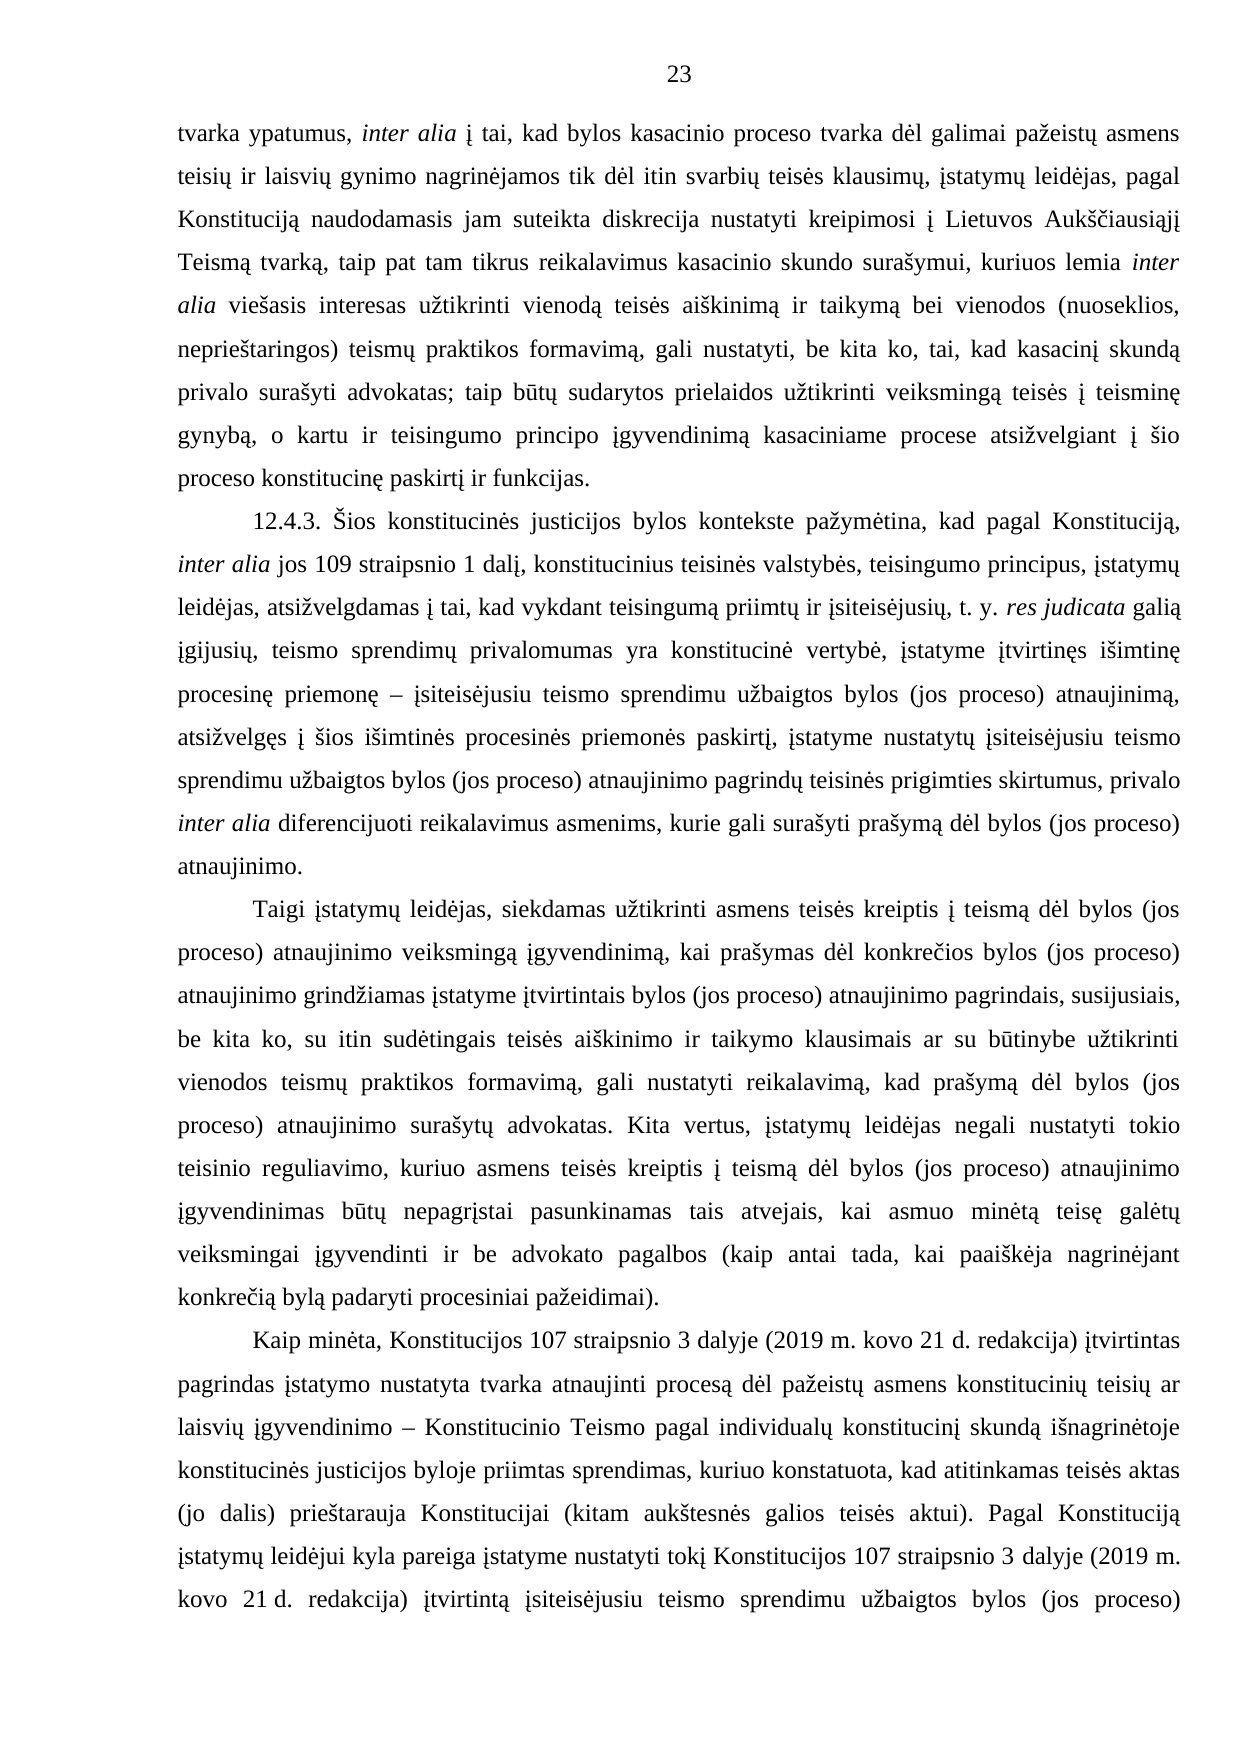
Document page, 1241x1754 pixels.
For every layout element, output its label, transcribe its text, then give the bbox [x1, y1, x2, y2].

text 12.4.3. Šios konstitucinės justicijos bylos kontekste pažymėtina, kad pagal Konstituciją, inter alia jos 109 straipsnio 1 dalį, konstitucinius teisinės valstybės, teisingumo principus, įstatymų leidėjas, atsižvelgdamas į tai, kad vykdant teisingumą priimtų ir įsiteisėjusių, t. y. res judicata galią įgijusių, teismo sprendimų privalomumas yra konstitucinė vertybė, įstatyme įtvirtinęs išimtinę procesinę priemonę – įsiteisėjusiu teismo sprendimu užbaigtos bylos (jos proceso) atnaujinimą, atsižvelgęs į šios išimtinės procesinės priemonės paskirtį, įstatyme nustatytų įsiteisėjusiu teismo sprendimu užbaigtos bylos (jos proceso) atnaujinimo pagrindų teisinės prigimties skirtumus, privalo inter alia diferencijuoti reikalavimus asmenims, kurie gali surašyti prašymą dėl bylos (jos proceso) atnaujinimo. [177, 506, 1181, 880]
text Kaip minėta, Konstitucijos 107 straipsnio 3 dalyje (2019 m. kovo 21 d. redakcija) įtvirtintas pagrindas įstatymo nustatyta tvarka atnaujinti procesą dėl pažeistų asmens konstitucinių teisių ar laisvių įgyvendinimo – Konstitucinio Teismo pagal individualų konstitucinį skundą išnagrinėtoje konstitucinės justicijos byloje priimtas sprendimas, kuriuo konstatuota, kad atitinkamas teisės aktas (jo dalis) prieštarauja Konstitucijai (kitam aukštesnės galios teisės aktui). Pagal Konstituciją įstatymų leidėjui kyla pareiga įstatyme nustatyti tokį Konstitucijos 107 straipsnio 3 dalyje (2019 m. kovo 21 d. redakcija) įtvirtintą įsiteisėjusiu teismo sprendimu užbaigtos bylos (jos proceso) [177, 1326, 1181, 1613]
text tvarka ypatumus, inter alia į tai, kad bylos kasacinio proceso tvarka dėl galimai pažeistų asmens teisių ir laisvių gynimo nagrinėjamos tik dėl itin svarbių teisės klausimų, įstatymų leidėjas, pagal Konstituciją naudodamasis jam suteikta diskrecija nustatyti kreipimosi į Lietuvos Aukščiausiąjį Teismą tvarką, taip pat tam tikrus reikalavimus kasacinio skundo surašymui, kuriuos lemia inter alia viešasis interesas užtikrinti vienodą teisės aiškinimą ir taikymą bei vienodos (nuoseklios, neprieštaringos) teismų praktikos formavimą, gali nustatyti, be kita ko, tai, kad kasacinį skundą privalo surašyti advokatas; taip būtų sudarytos prielaidos užtikrinti veiksmingą teisės į teisminę gynybą, o kartu ir teisingumo principo įgyvendinimą kasaciniame procese atsižvelgiant į šio proceso konstitucinę paskirtį ir funkcijas. [177, 118, 1181, 492]
text Taigi įstatymų leidėjas, siekdamas užtikrinti asmens teisės kreiptis į teismą dėl bylos (jos proceso) atnaujinimo veiksmingą įgyvendinimą, kai prašymas dėl konkrečios bylos (jos proceso) atnaujinimo grindžiamas įstatyme įtvirtintais bylos (jos proceso) atnaujinimo pagrindais, susijusiais, be kita ko, su itin sudėtingais teisės aiškinimo ir taikymo klausimais ar su būtinybe užtikrinti vienodos teismų praktikos formavimą, gali nustatyti reikalavimą, kad prašymą dėl bylos (jos proceso) atnaujinimo surašytų advokatas. Kita vertus, įstatymų leidėjas negali nustatyti tokio teisinio reguliavimo, kuriuo asmens teisės kreiptis į teismą dėl bylos (jos proceso) atnaujinimo įgyvendinimas būtų nepagrįstai pasunkinamas tais atvejais, kai asmuo minėtą teisę galėtų veiksmingai įgyvendinti ir be advokato pagalbos (kaip antai tada, kai paaiškėja nagrinėjant konkrečią bylą padaryti procesiniai pažeidimai). [177, 894, 1181, 1311]
